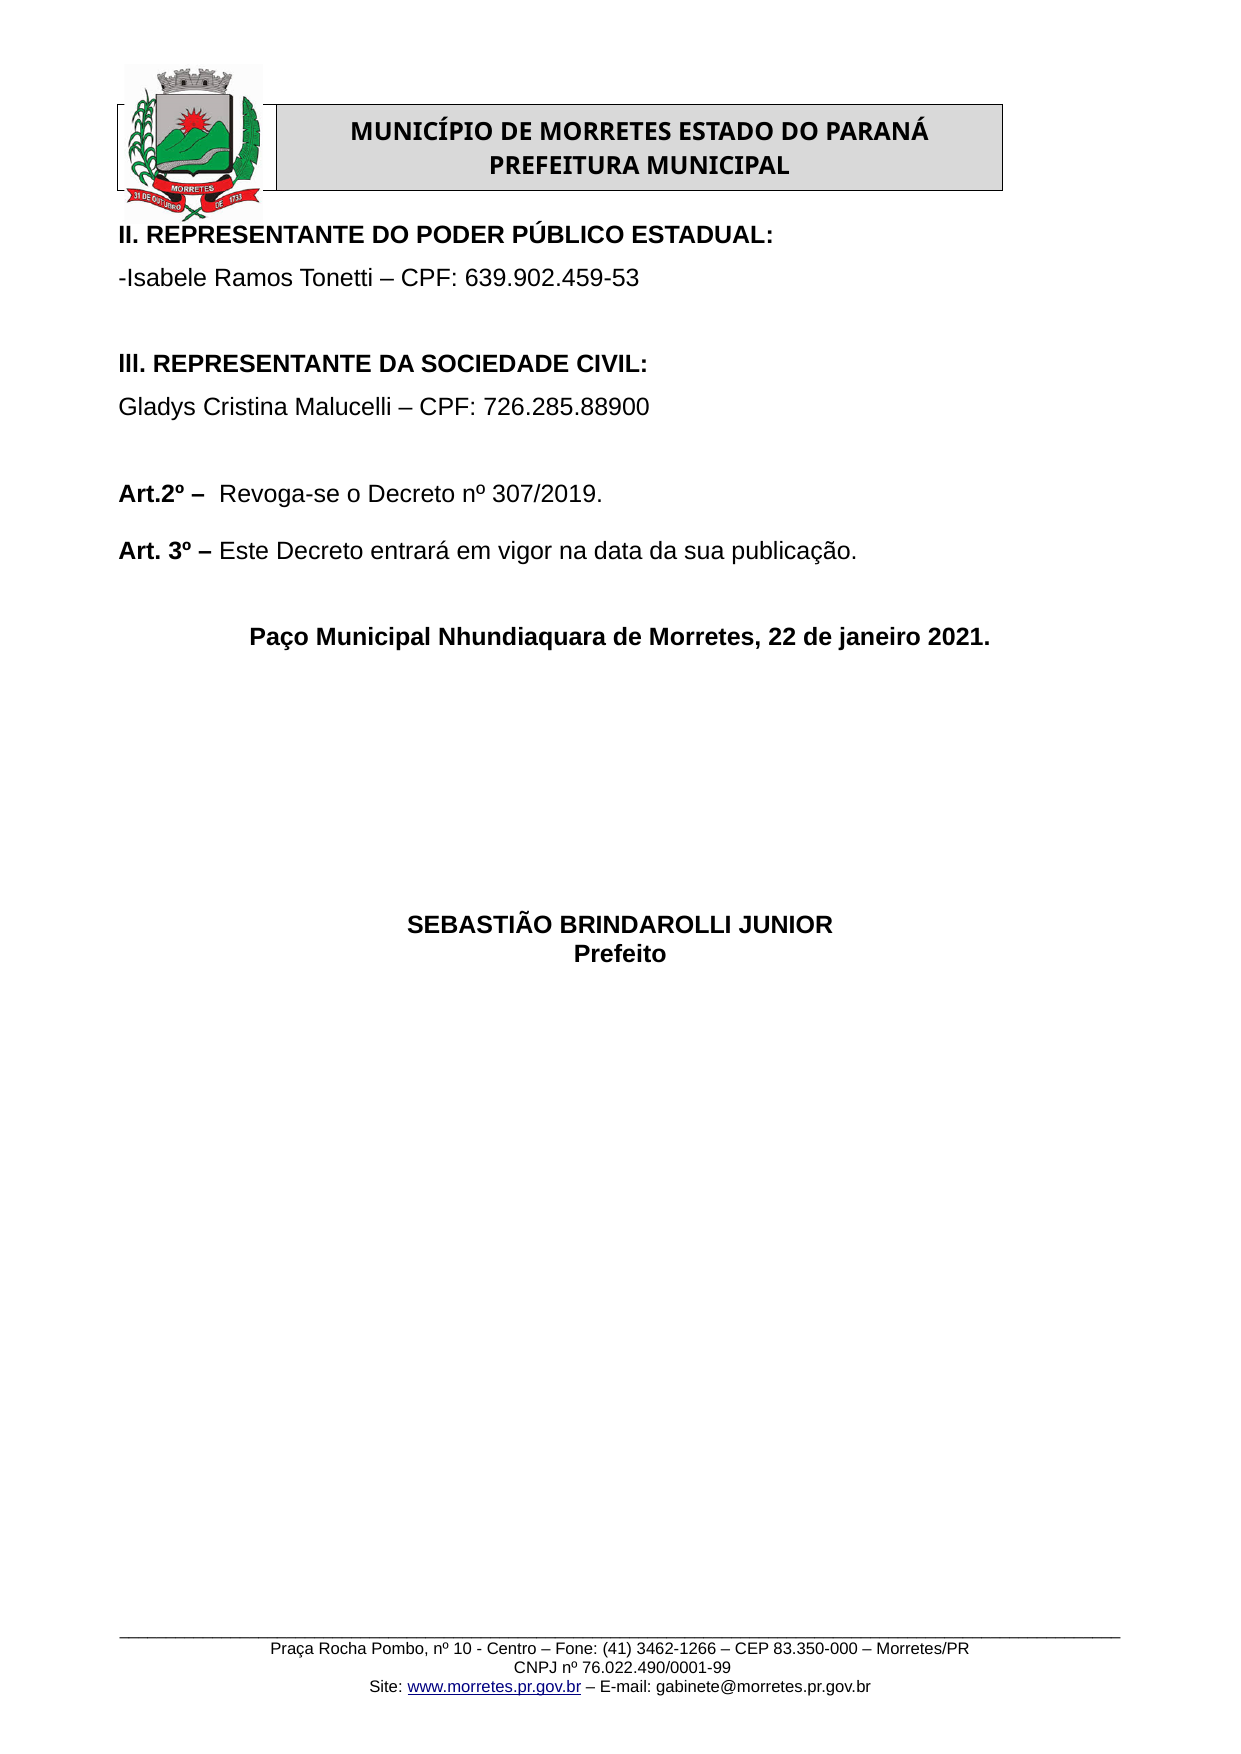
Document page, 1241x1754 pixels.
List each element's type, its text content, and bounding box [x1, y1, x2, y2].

text Prefeito [118, 938, 1122, 967]
text Gladys Cristina Malucelli – CPF: 726.285.88900 [118, 392, 1122, 421]
text SEBASTIÃO BRINDAROLLI JUNIOR [118, 910, 1122, 938]
text II. REPRESENTANTE DO PODER PÚBLICO ESTADUAL: [118, 220, 1122, 248]
text Paço Municipal Nhundiaquara de Morretes, 22 de janeiro 2021. [118, 622, 1122, 651]
text Art. 3º – Este Decreto entrará em vigor na data da sua publicação. [118, 536, 1122, 565]
text lll. REPRESENTANTE DA SOCIEDADE CIVIL: [118, 349, 1122, 378]
text -Isabele Ramos Tonetti – CPF: 639.902.459-53 [118, 263, 1122, 292]
text Art.2º – Revoga-se o Decreto nº 307/2019. [118, 478, 1122, 507]
